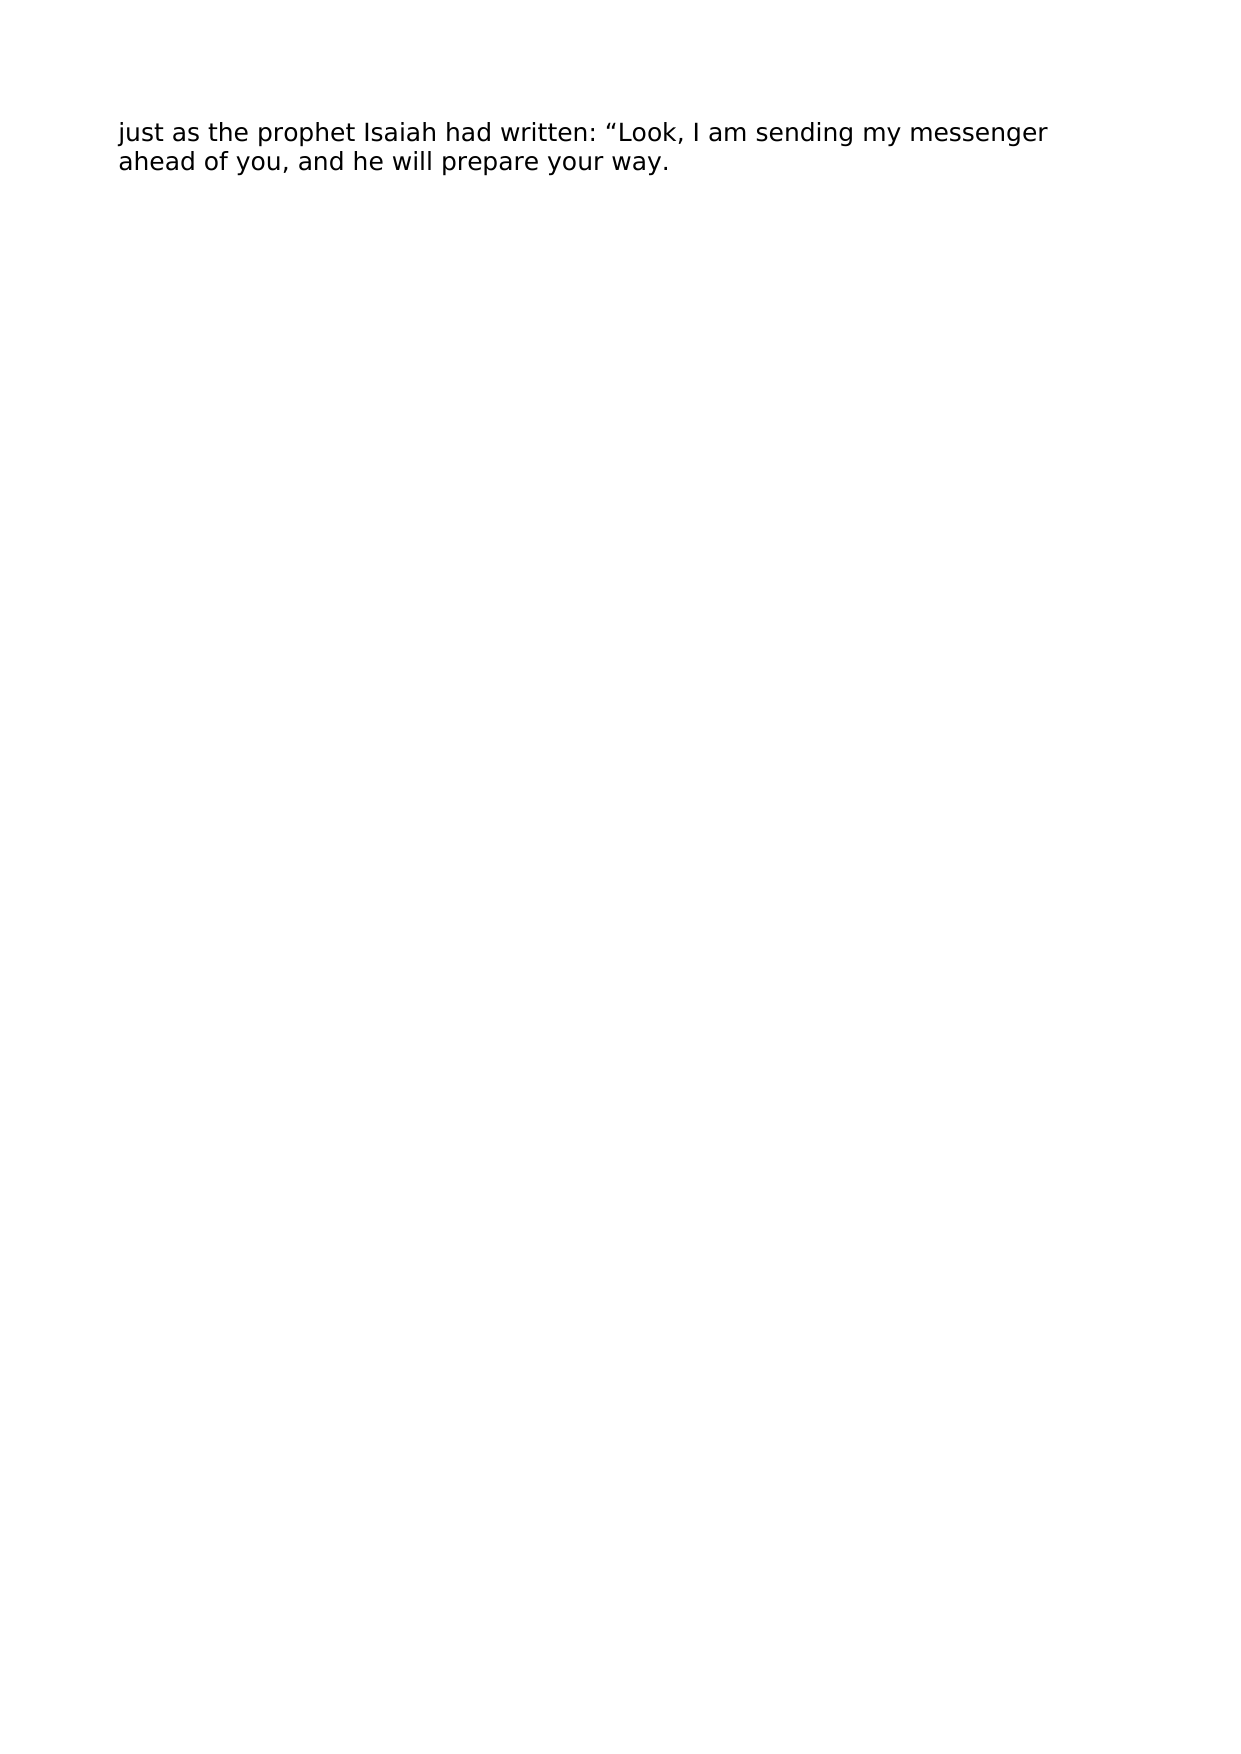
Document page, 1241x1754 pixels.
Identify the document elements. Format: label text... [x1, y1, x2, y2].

text just as the prophet Isaiah had written: “Look, I am sending my messenger ahead of you, and he will prepare your way. [118, 118, 1122, 176]
